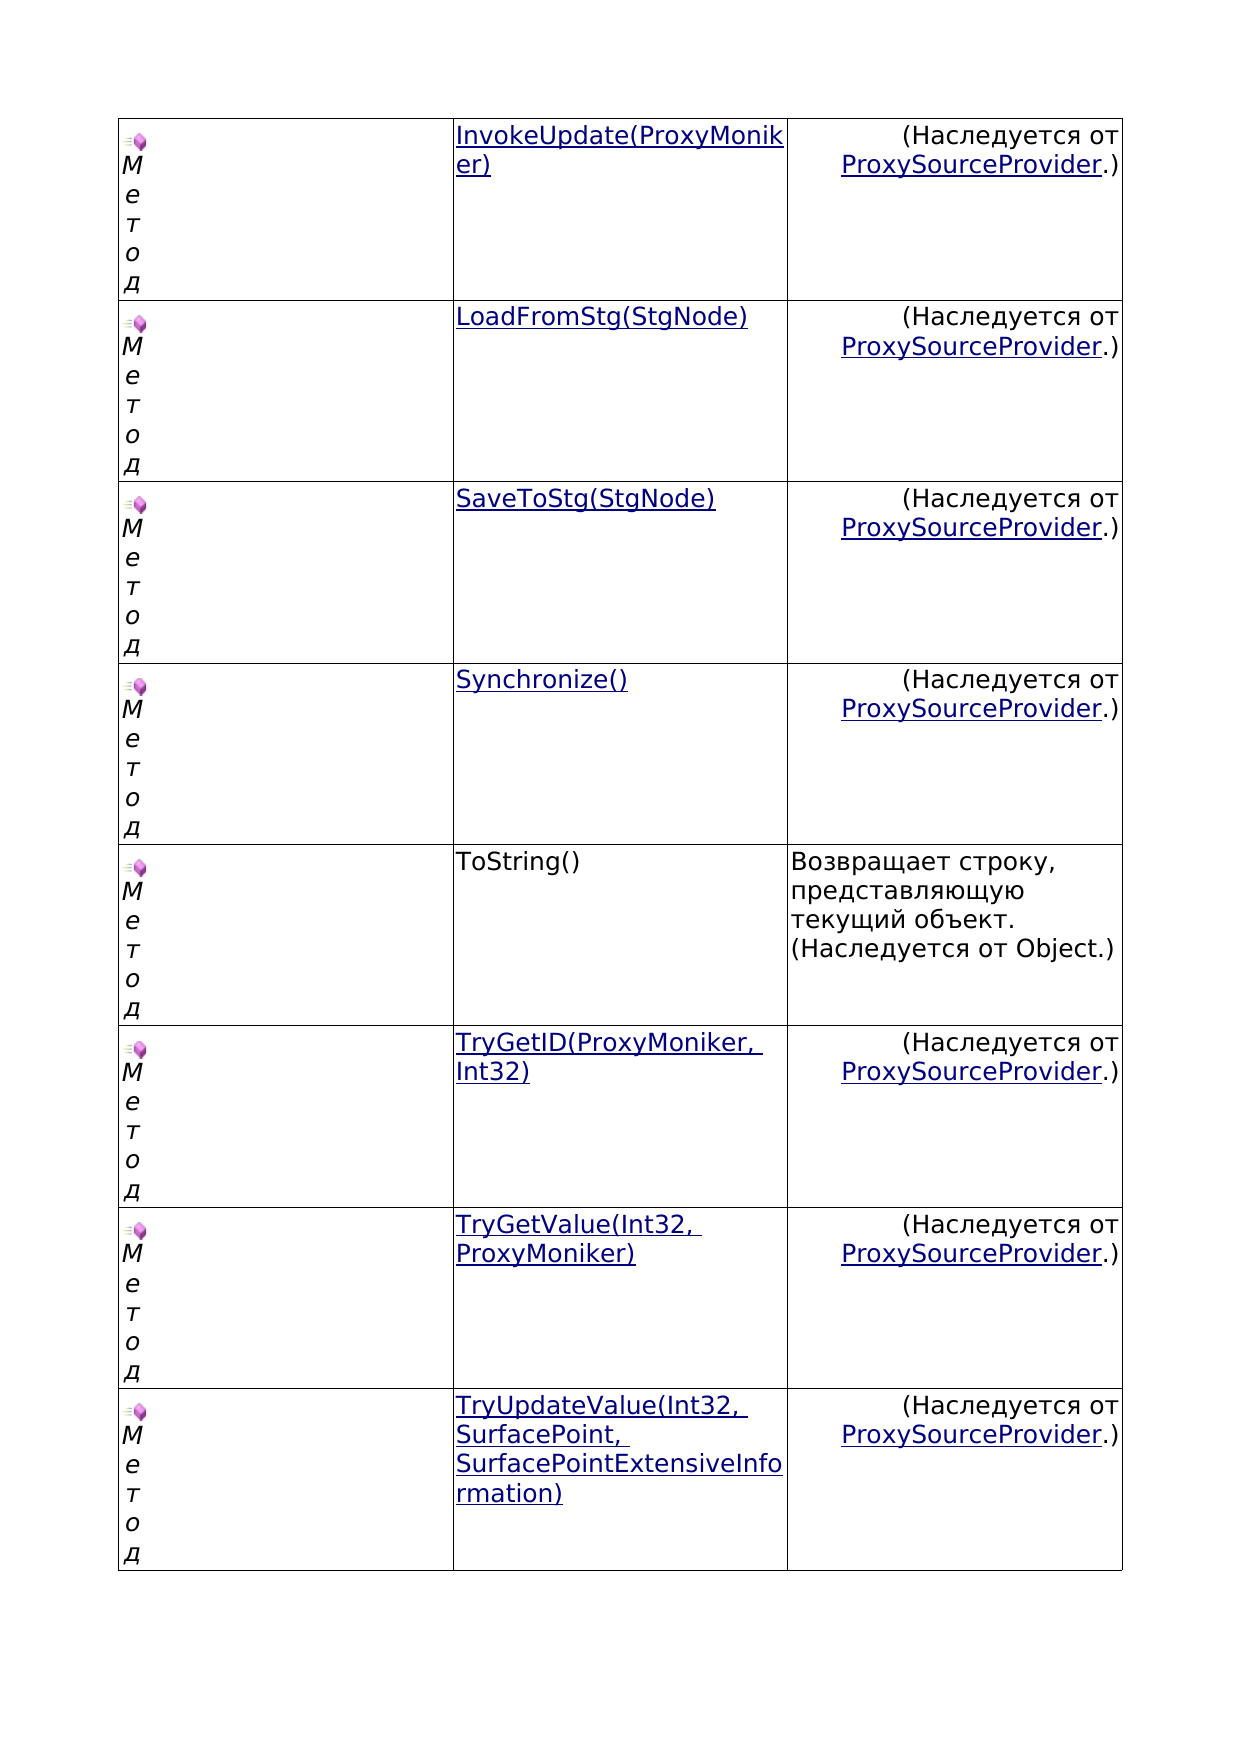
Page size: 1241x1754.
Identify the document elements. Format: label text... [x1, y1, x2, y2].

table_cell [119, 119, 453, 299]
table_cell (Наследуется от ProxySourceProvider.) [788, 1026, 1122, 1207]
table_cell [119, 1208, 453, 1388]
table_cell ToString() [454, 845, 787, 1025]
table_cell (Наследуется от ProxySourceProvider.) [788, 119, 1122, 299]
picture [121, 678, 147, 696]
table_cell [119, 845, 453, 1025]
table_cell InvokeUpdate(ProxyMoniker) [454, 119, 787, 299]
table_cell TryGetID(ProxyMoniker, Int32) [454, 1026, 787, 1207]
picture [121, 1222, 147, 1240]
picture [121, 1403, 147, 1421]
table_cell LoadFromStg(StgNode) [454, 301, 787, 481]
table_cell (Наследуется от ProxySourceProvider.) [788, 1208, 1122, 1388]
table_cell (Наследуется от ProxySourceProvider.) [788, 664, 1122, 844]
table_cell [119, 301, 453, 481]
picture [121, 859, 147, 877]
table_cell [119, 1389, 453, 1570]
picture [121, 496, 147, 514]
picture [121, 315, 147, 333]
table_cell (Наследуется от ProxySourceProvider.) [788, 482, 1122, 662]
picture [121, 133, 147, 151]
table_cell Возвращает строку, представляющую текущий объект. (Наследуется от Object.) [788, 845, 1122, 1025]
picture [121, 1041, 147, 1059]
table_cell (Наследуется от ProxySourceProvider.) [788, 301, 1122, 481]
table_cell Synchronize() [454, 664, 787, 844]
table_cell (Наследуется от ProxySourceProvider.) [788, 1389, 1122, 1570]
table_cell [119, 664, 453, 844]
table_cell TryGetValue(Int32, ProxyMoniker) [454, 1208, 787, 1388]
table_cell TryUpdateValue(Int32, SurfacePoint, SurfacePointExtensiveInformation) [454, 1389, 787, 1570]
table_cell SaveToStg(StgNode) [454, 482, 787, 662]
table_cell [119, 482, 453, 662]
table_cell [119, 1026, 453, 1207]
